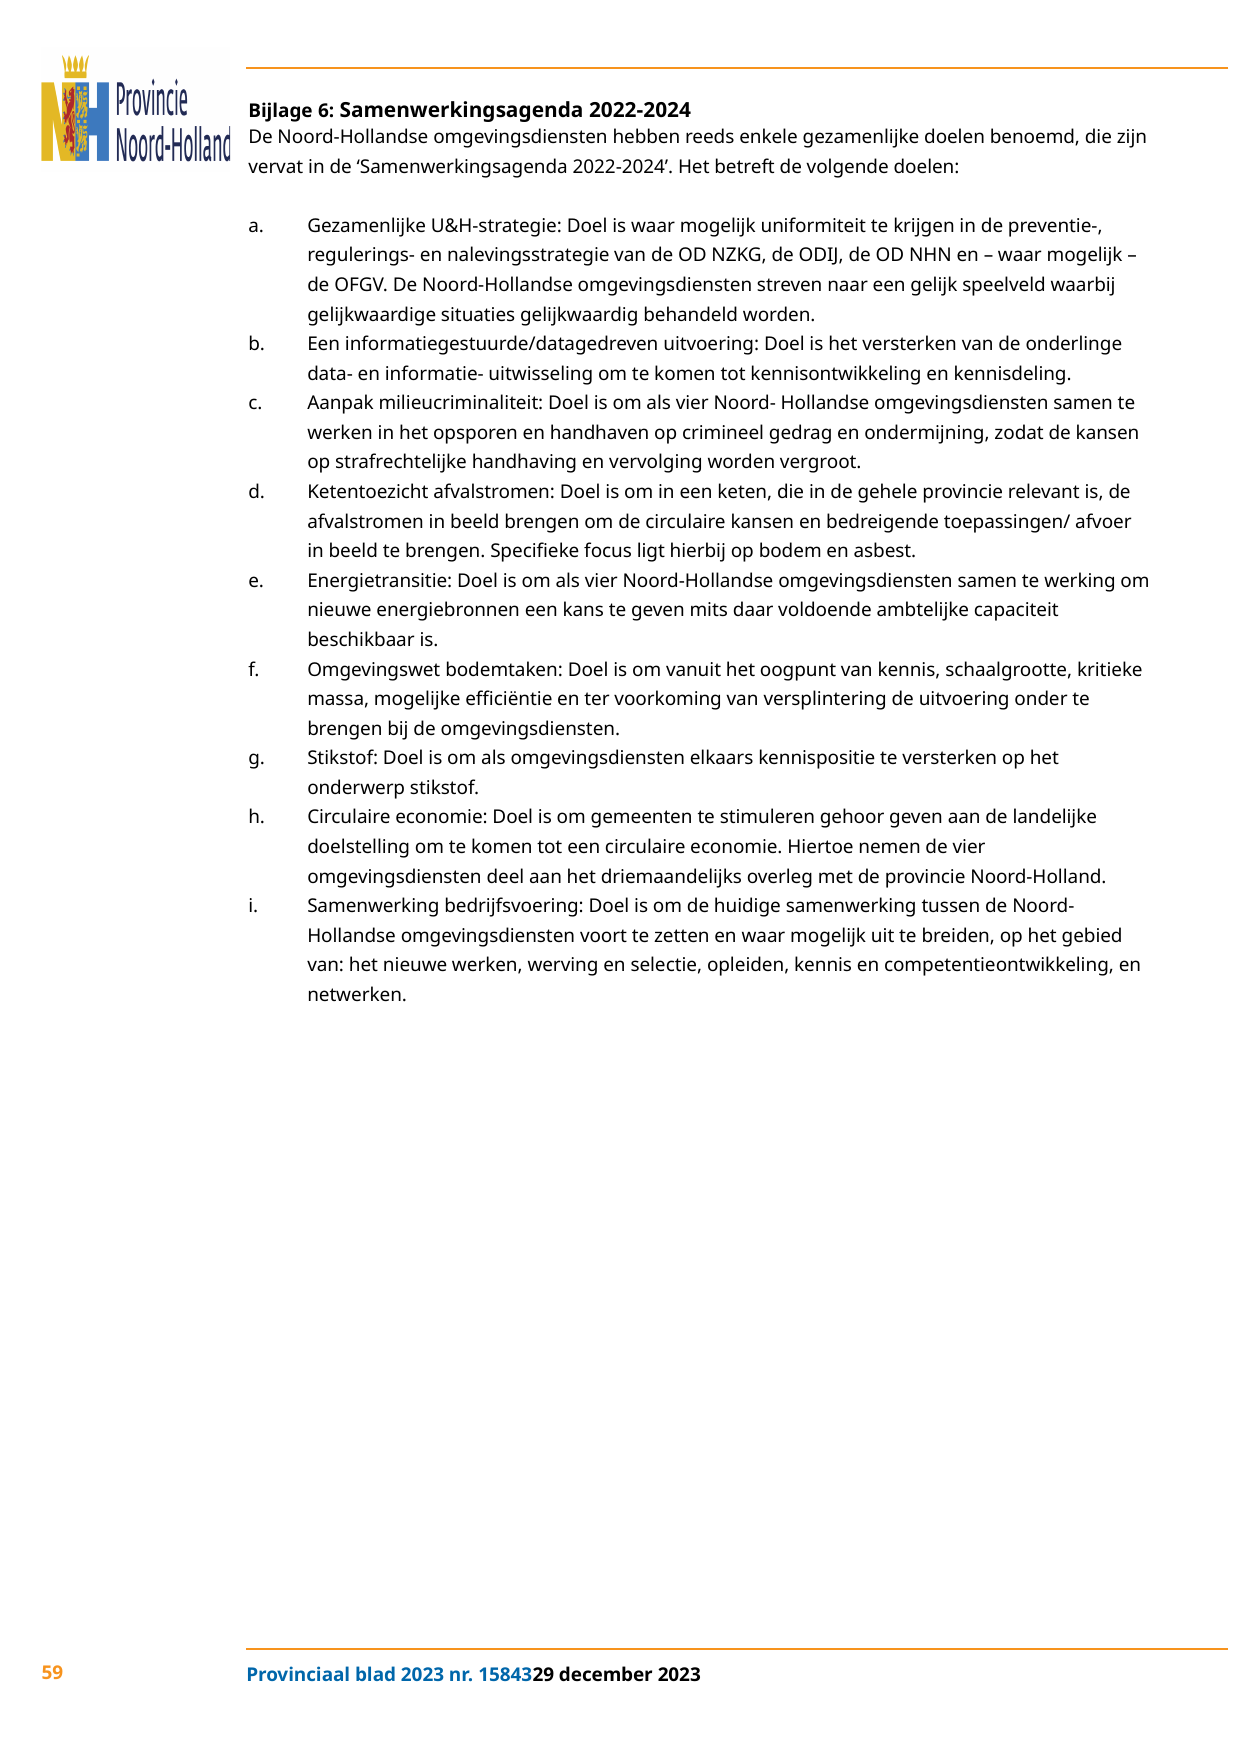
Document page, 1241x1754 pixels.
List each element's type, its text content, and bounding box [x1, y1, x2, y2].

list Gezamenlijke U&H-strategie: Doel is waar mogelijk uniformiteit te krijgen in de preventie-, regulerings- en nalevingsstrategie van de OD NZKG, de ODIJ, de OD NHN en – waar mogelijk – de OFGV. De Noord-Hollandse omgevingsdiensten streven naar een gelijk speelveld waarbij gelijkwaardige situaties gelijkwaardig behandeld worden. [248, 212, 1152, 327]
list Energietransitie: Doel is om als vier Noord-Hollandse omgevingsdiensten samen te werking om nieuwe energiebronnen een kans te geven mits daar voldoende ambtelijke capaciteit beschikbaar is. [248, 567, 1152, 652]
list Een informatiegestuurde/datagedreven uitvoering: Doel is het versterken van de onderlinge data- en informatie- uitwisseling om te komen tot kennisontwikkeling en kennisdeling. [248, 330, 1152, 386]
text Bijlage 6: Samenwerkingsagenda 2022-2024 [248, 95, 1152, 123]
list Stikstof: Doel is om als omgevingsdiensten elkaars kennispositie te versterken op het onderwerp stikstof. [248, 744, 1152, 800]
list Ketentoezicht afvalstromen: Doel is om in een keten, die in de gehele provincie relevant is, de afvalstromen in beeld brengen om de circulaire kansen en bedreigende toepassingen/ afvoer in beeld te brengen. Specifieke focus ligt hierbij op bodem en asbest. [248, 478, 1152, 563]
picture [41, 47, 231, 172]
list Omgevingswet bodemtaken: Doel is om vanuit het oogpunt van kennis, schaalgrootte, kritieke massa, mogelijke efficiëntie en ter voorkoming van versplintering de uitvoering onder te brengen bij de omgevingsdiensten. [248, 656, 1152, 741]
list Samenwerking bedrijfsvoering: Doel is om de huidige samenwerking tussen de Noord-Hollandse omgevingsdiensten voort te zetten en waar mogelijk uit te breiden, op het gebied van: het nieuwe werken, werving en selectie, opleiden, kennis en competentieontwikkeling, en netwerken. [248, 892, 1152, 1007]
list Aanpak milieucriminaliteit: Doel is om als vier Noord- Hollandse omgevingsdiensten samen te werken in het opsporen en handhaven op crimineel gedrag en ondermijning, zodat de kansen op strafrechtelijke handhaving en vervolging worden vergroot. [248, 389, 1152, 474]
text De Noord-Hollandse omgevingsdiensten hebben reeds enkele gezamenlijke doelen benoemd, die zijn vervat in de ‘Samenwerkingsagenda 2022-2024’. Het betreft de volgende doelen: [248, 123, 1152, 179]
list Circulaire economie: Doel is om gemeenten te stimuleren gehoor geven aan de landelijke doelstelling om te komen tot een circulaire economie. Hiertoe nemen de vier omgevingsdiensten deel aan het driemaandelijks overleg met de provincie Noord-Holland. [248, 804, 1152, 889]
